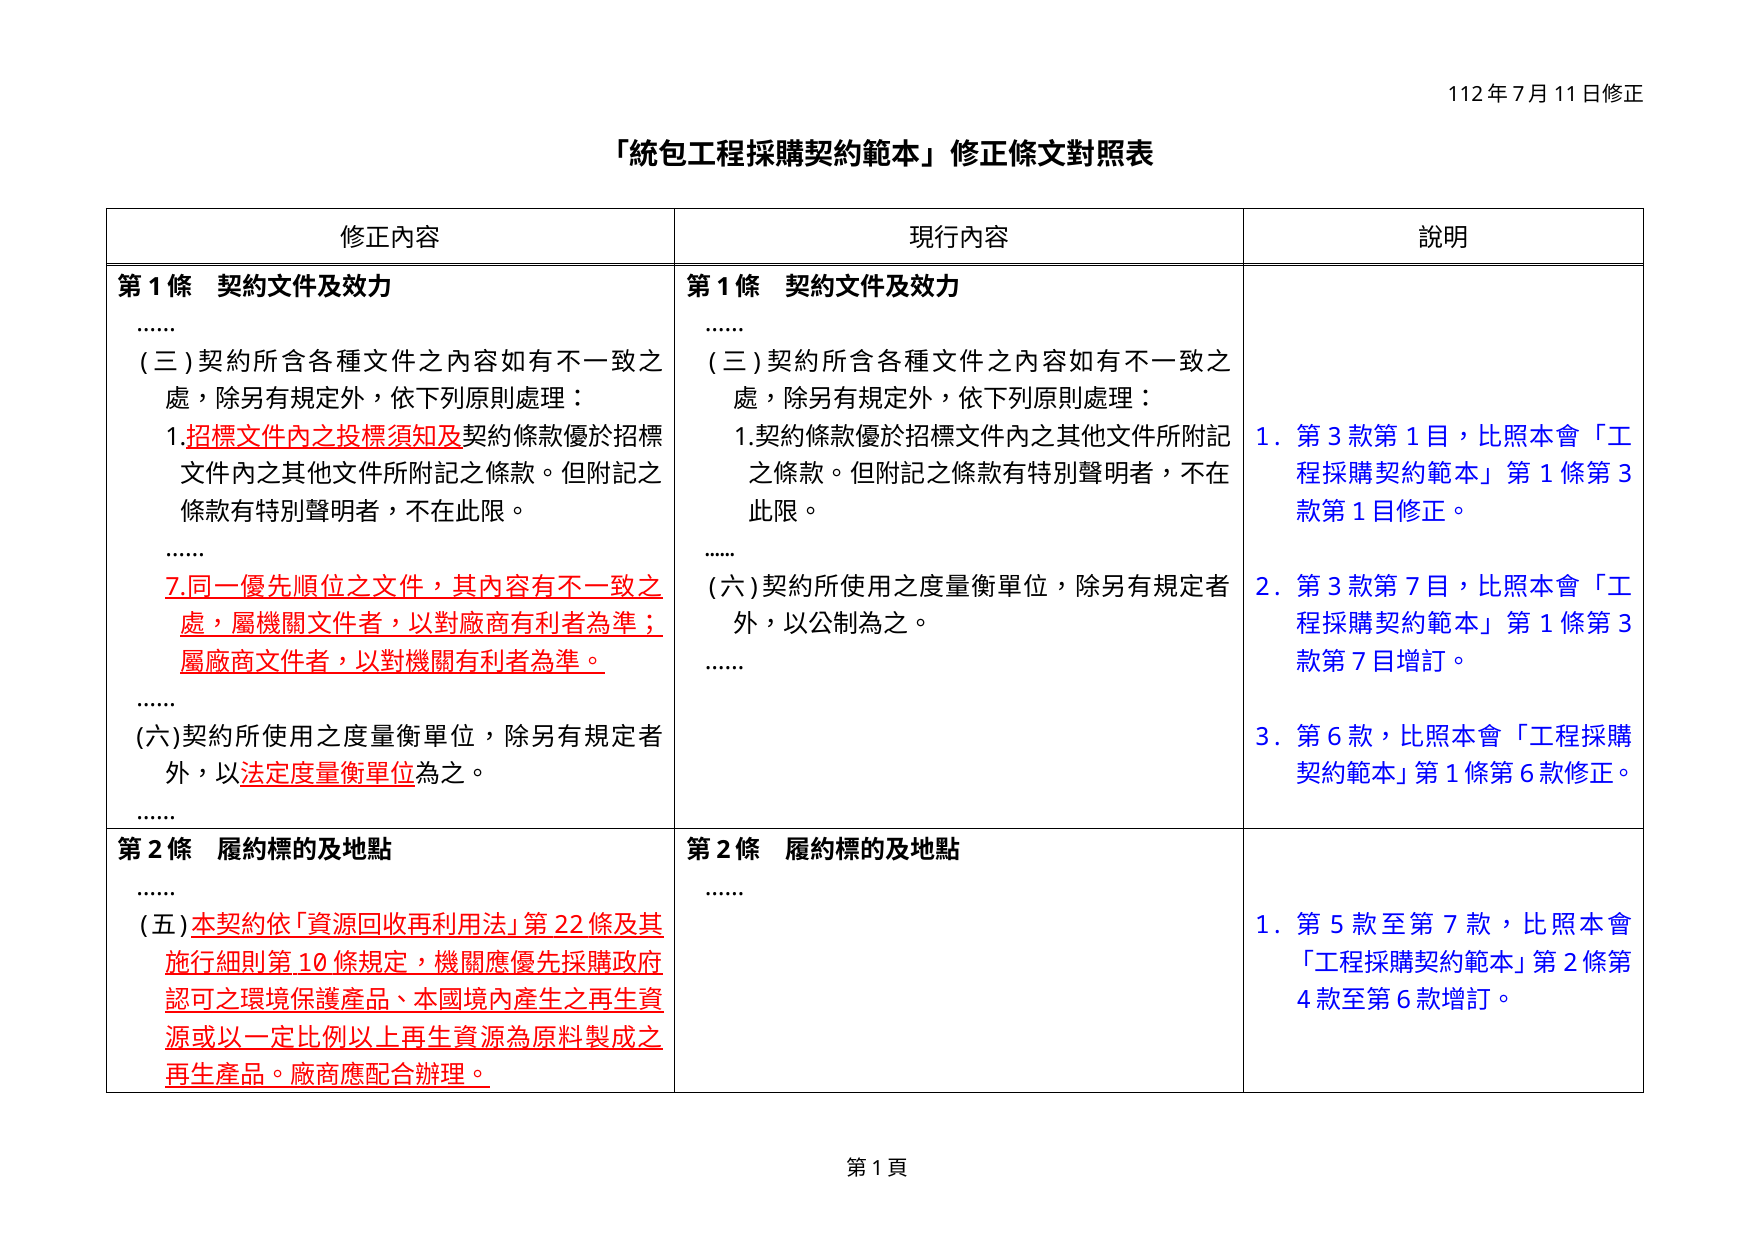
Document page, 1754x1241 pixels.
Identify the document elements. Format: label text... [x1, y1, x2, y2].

table_cell 第2條 履約標的及地點 …… [675, 829, 1243, 1092]
text 「統包工程採購契約範本」修正條文對照表 [106, 114, 1648, 189]
table_cell 第3款第1目，比照本會「工程採購契約範本」第1條第3款第1目修正。 第3款第7目，比照本會「工程採購契約範本」第1條第3款第7目增訂。 第6款，比照本會「工程採購契約範本」第1條第6款修正。 [1244, 266, 1643, 828]
table_header 現行內容 [675, 209, 1243, 262]
table_cell 第2條 履約標的及地點 …… (五)本契約依「資源回收再利用法」第22條及其施行細則第10條規定，機關應優先採購政府認可之環境保護產品、本國境內產生之再生資源或以一定比例以上再生資源為原料製成之再生產品。廠商應配合辦理。 [107, 829, 674, 1092]
table_cell 第5款至第7款，比照本會「工程採購契約範本」第2條第4款至第6款增訂。 原第5款至第7款移列為第8款至第10款，內容未修正。 [1244, 829, 1643, 1092]
table_header 修正內容 [107, 209, 674, 262]
table_header 說明 [1244, 209, 1643, 262]
table_cell 第1條 契約文件及效力 …… (三)契約所含各種文件之內容如有不一致之處，除另有規定外，依下列原則處理： 1.契約條款優於招標文件內之其他文件所附記之條款。但附記之條款有特別聲明者，不在此限。 …… (六)契約所使用之度量衡單位，除另有規定者外，以公制為之。 …… [675, 266, 1243, 828]
table_cell 第1條 契約文件及效力 …… (三)契約所含各種文件之內容如有不一致之處，除另有規定外，依下列原則處理： 1.招標文件內之投標須知及契約條款優於招標文件內之其他文件所附記之條款。但附記之條款有特別聲明者，不在此限。 …… 7.同一優先順位之文件，其內容有不一致之處，屬機關文件者，以對廠商有利者為準；屬廠商文件者，以對機關有利者為準。 …… (六)契約所使用之度量衡單位，除另有規定者外，以法定度量衡單位為之。 …… [107, 266, 674, 828]
